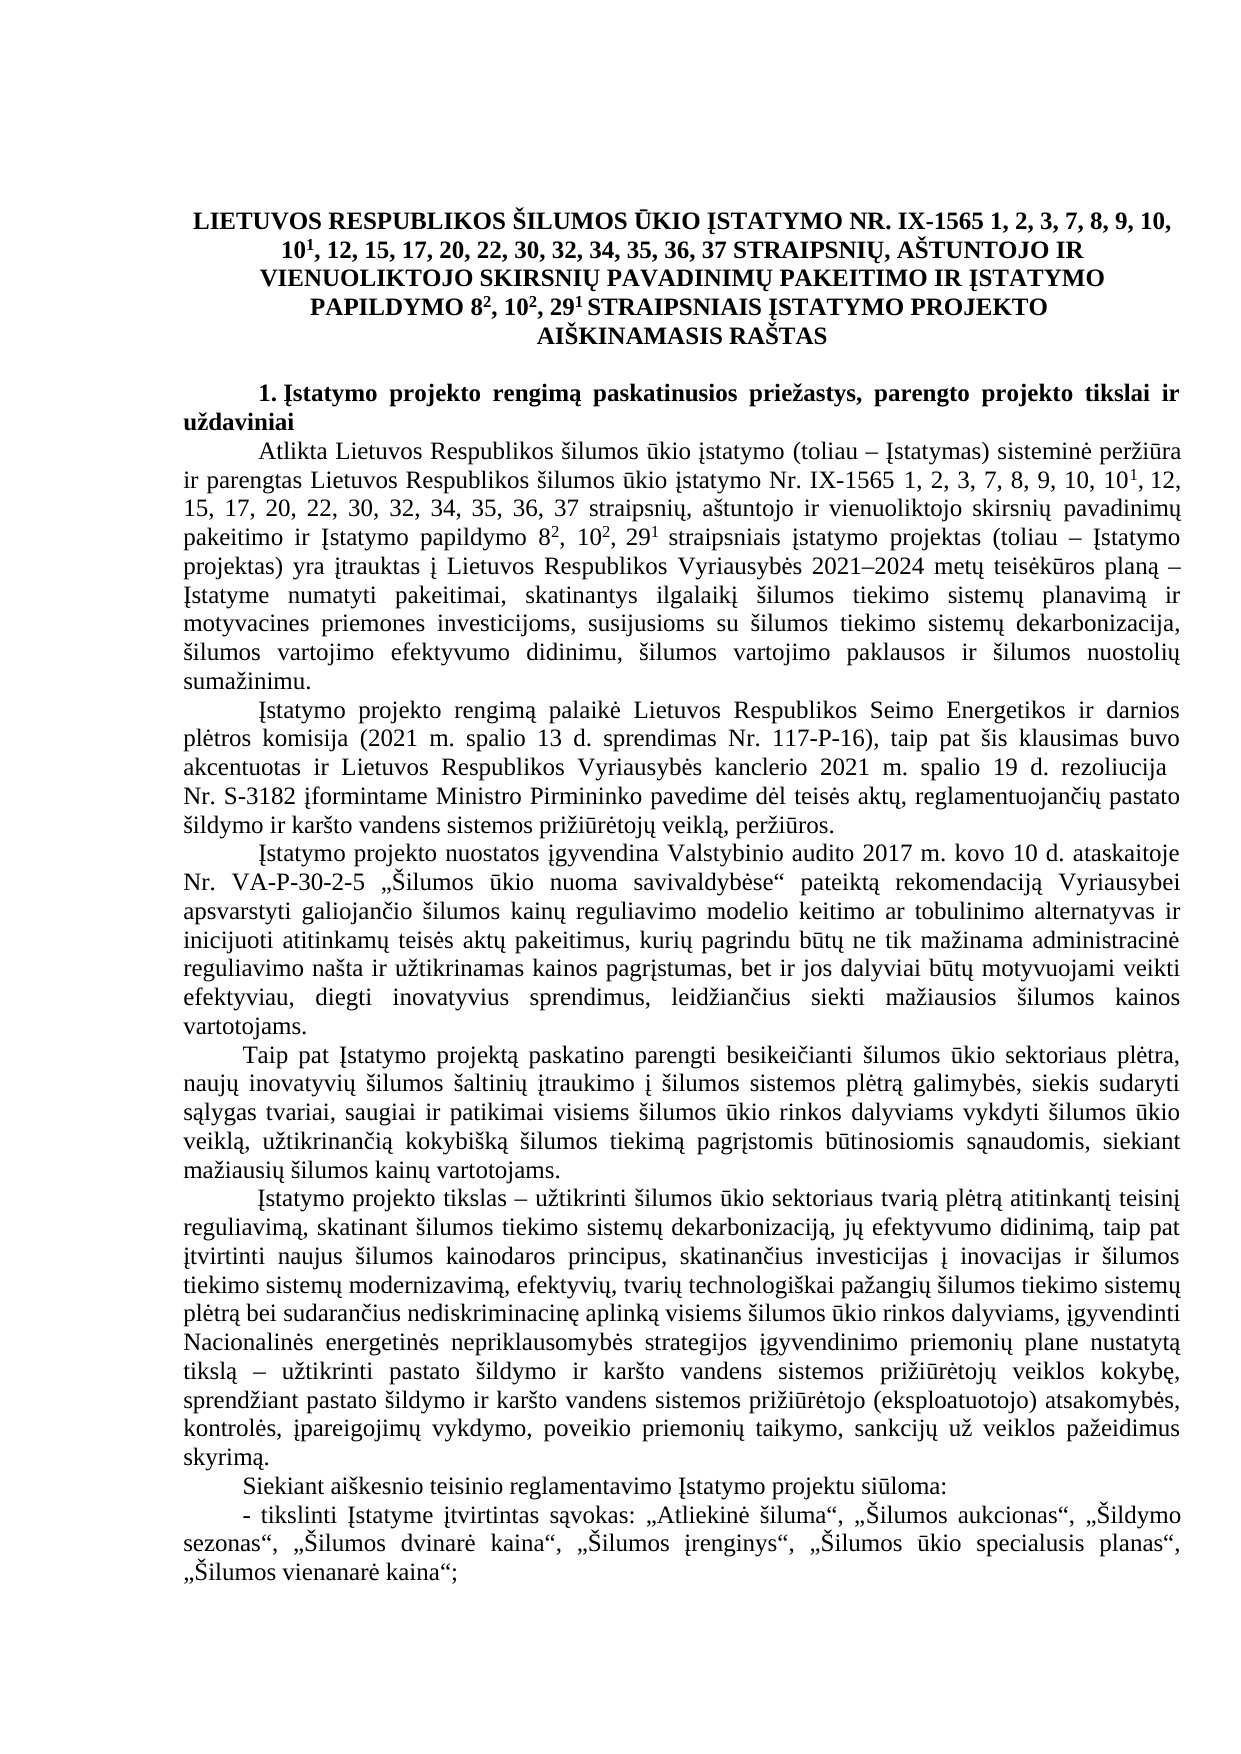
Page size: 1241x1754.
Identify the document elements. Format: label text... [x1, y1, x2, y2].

text 1. Įstatymo projekto rengimą paskatinusios priežastys, parengto projekto tikslai ir uždaviniai [183, 378, 1181, 436]
text Taip pat Įstatymo projektą paskatino parengti besikeičianti šilumos ūkio sektoriaus plėtra, naujų inovatyvių šilumos šaltinių įtraukimo į šilumos sistemos plėtrą galimybės, siekis sudaryti sąlygas tvariai, saugiai ir patikimai visiems šilumos ūkio rinkos dalyviams vykdyti šilumos ūkio veiklą, užtikrinančią kokybišką šilumos tiekimą pagrįstomis būtinosiomis sąnaudomis, siekiant mažiausių šilumos kainų vartotojams. [183, 1040, 1181, 1183]
text Siekiant aiškesnio teisinio reglamentavimo Įstatymo projektu siūloma: [183, 1471, 1181, 1500]
text Atlikta Lietuvos Respublikos šilumos ūkio įstatymo (toliau – Įstatymas) sisteminė peržiūra ir parengtas Lietuvos Respublikos šilumos ūkio įstatymo Nr. IX-1565 1, 2, 3, 7, 8, 9, 10, 101, 12, 15, 17, 20, 22, 30, 32, 34, 35, 36, 37 straipsnių, aštuntojo ir vienuoliktojo skirsnių pavadinimų pakeitimo ir Įstatymo papildymo 82, 102, 291 straipsniais įstatymo projektas (toliau – Įstatymo projektas) yra įtrauktas į Lietuvos Respublikos Vyriausybės 2021–2024 metų teisėkūros planą – Įstatyme numatyti pakeitimai, skatinantys ilgalaikį šilumos tiekimo sistemų planavimą ir motyvacines priemones investicijoms, susijusioms su šilumos tiekimo sistemų dekarbonizacija, šilumos vartojimo efektyvumo didinimu, šilumos vartojimo paklausos ir šilumos nuostolių sumažinimu. [183, 436, 1181, 695]
text AIŠKINAMASIS RAŠTAS [183, 321, 1181, 350]
text - tikslinti Įstatyme įtvirtintas sąvokas: „Atliekinė šiluma“, „Šilumos aukcionas“, „Šildymo sezonas“, „Šilumos dvinarė kaina“, „Šilumos įrenginys“, „Šilumos ūkio specialusis planas“, „Šilumos vienanarė kaina“; [183, 1500, 1181, 1586]
text Įstatymo projekto tikslas – užtikrinti šilumos ūkio sektoriaus tvarią plėtrą atitinkantį teisinį reguliavimą, skatinant šilumos tiekimo sistemų dekarbonizaciją, jų efektyvumo didinimą, taip pat įtvirtinti naujus šilumos kainodaros principus, skatinančius investicijas į inovacijas ir šilumos tiekimo sistemų modernizavimą, efektyvių, tvarių technologiškai pažangių šilumos tiekimo sistemų plėtrą bei sudarančius nediskriminacinę aplinką visiems šilumos ūkio rinkos dalyviams, įgyvendinti Nacionalinės energetinės nepriklausomybės strategijos įgyvendinimo priemonių plane nustatytą tikslą – užtikrinti pastato šildymo ir karšto vandens sistemos prižiūrėtojų veiklos kokybę, sprendžiant pastato šildymo ir karšto vandens sistemos prižiūrėtojo (eksploatuotojo) atsakomybės, kontrolės, įpareigojimų vykdymo, poveikio priemonių taikymo, sankcijų už veiklos pažeidimus skyrimą. [183, 1183, 1181, 1471]
text LIETUVOS RESPUBLIKOS ŠILUMOS ŪKIO ĮSTATYMO NR. IX-1565 1, 2, 3, 7, 8, 9, 10, 101, 12, 15, 17, 20, 22, 30, 32, 34, 35, 36, 37 STRAIPSNIŲ, Aštuntojo ir VIENUOLIKTOJO skirsnių pavadinimŲ pakeitimo IR Įstatymo Papildymo 82, 102, 291 Straipsniais ĮSTATYMO projekto [183, 206, 1181, 321]
text Įstatymo projekto rengimą palaikė Lietuvos Respublikos Seimo Energetikos ir darnios plėtros komisija (2021 m. spalio 13 d. sprendimas Nr. 117-P-16), taip pat šis klausimas buvo akcentuotas ir Lietuvos Respublikos Vyriausybės kanclerio 2021 m. spalio 19 d. rezoliucija Nr. S-3182 įformintame Ministro Pirmininko pavedime dėl teisės aktų, reglamentuojančių pastato šildymo ir karšto vandens sistemos prižiūrėtojų veiklą, peržiūros. [183, 695, 1181, 838]
text Įstatymo projekto nuostatos įgyvendina Valstybinio audito 2017 m. kovo 10 d. ataskaitoje Nr. VA-P-30-2-5 „Šilumos ūkio nuoma savivaldybėse“ pateiktą rekomendaciją Vyriausybei apsvarstyti galiojančio šilumos kainų reguliavimo modelio keitimo ar tobulinimo alternatyvas ir inicijuoti atitinkamų teisės aktų pakeitimus, kurių pagrindu būtų ne tik mažinama administracinė reguliavimo našta ir užtikrinamas kainos pagrįstumas, bet ir jos dalyviai būtų motyvuojami veikti efektyviau, diegti inovatyvius sprendimus, leidžiančius siekti mažiausios šilumos kainos vartotojams. [183, 838, 1181, 1040]
